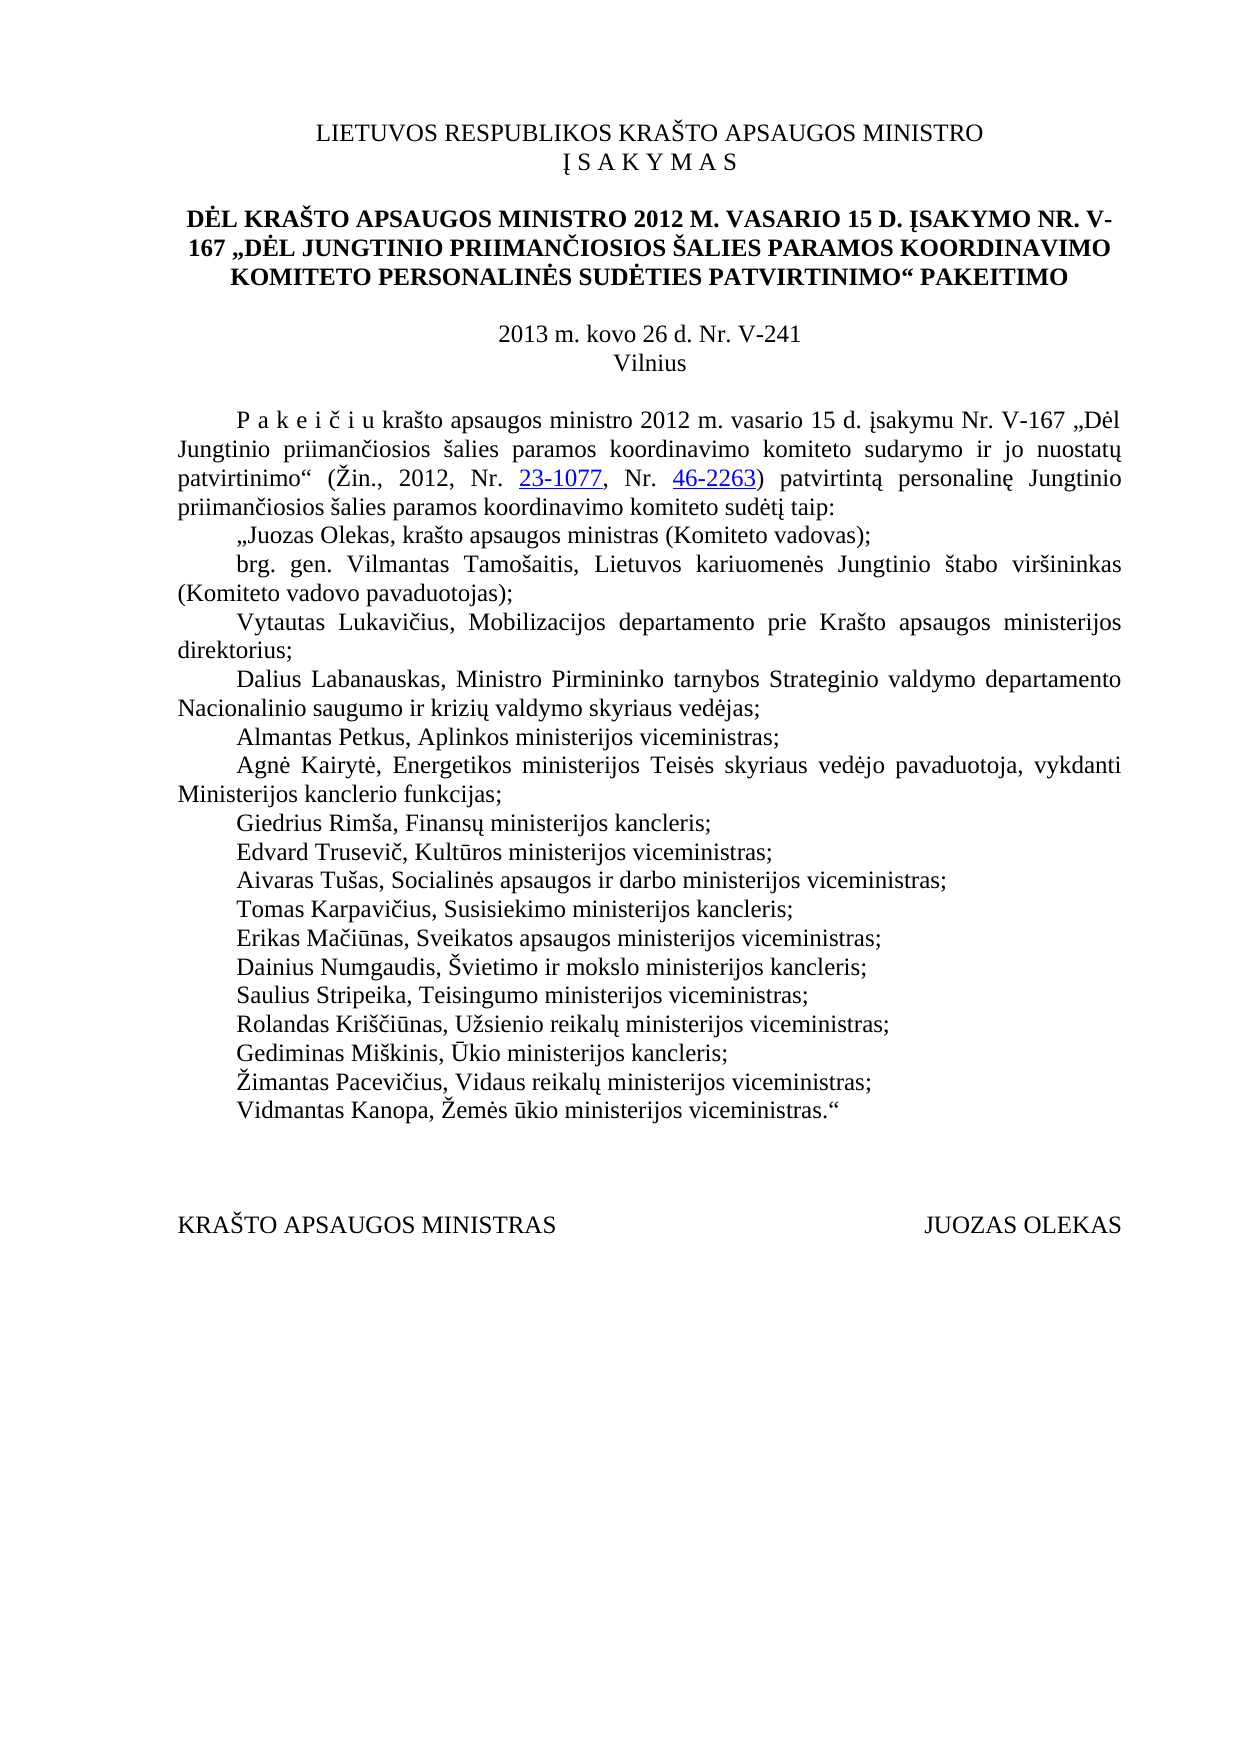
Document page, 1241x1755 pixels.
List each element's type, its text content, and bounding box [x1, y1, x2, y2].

text 2013 m. kovo 26 d. Nr. V-241 [177, 319, 1122, 348]
text Žimantas Pacevičius, Vidaus reikalų ministerijos viceministras; [177, 1067, 1122, 1096]
text Gediminas Miškinis, Ūkio ministerijos kancleris; [177, 1038, 1122, 1067]
text Agnė Kairytė, Energetikos ministerijos Teisės skyriaus vedėjo pavaduotoja, vykdanti Ministerijos kanclerio funkcijas; [177, 751, 1122, 808]
text DĖL krašto apsaugos ministro 2012 m. vasario 15 d. įsakymo Nr. V-167 „Dėl JungtinIO priimančiosios šalies paramos koordinavimo komitetO PERSONALINĖS SUDĖTIES PATVIRTINIMO“ pakeitimo [177, 204, 1122, 291]
text Vytautas Lukavičius, Mobilizacijos departamento prie Krašto apsaugos ministerijos direktorius; [177, 607, 1122, 664]
text Aivaras Tušas, Socialinės apsaugos ir darbo ministerijos viceministras; [177, 866, 1122, 894]
text LIETUVOS RESPUBLIKOS KRAŠTO APSAUGOS MINISTRO [177, 118, 1122, 147]
text Dainius Numgaudis, Švietimo ir mokslo ministerijos kancleris; [177, 952, 1122, 981]
text Vilnius [177, 348, 1122, 377]
text „Juozas Olekas, krašto apsaugos ministras (Komiteto vadovas); [177, 521, 1122, 549]
text Į S A K Y M A S [177, 147, 1122, 176]
text Dalius Labanauskas, Ministro Pirmininko tarnybos Strateginio valdymo departamento Nacionalinio saugumo ir krizių valdymo skyriaus vedėjas; [177, 664, 1122, 722]
text Krašto apsaugos ministras Juozas Olekas [177, 1211, 1122, 1239]
text Almantas Petkus, Aplinkos ministerijos viceministras; [177, 722, 1122, 751]
text Tomas Karpavičius, Susisiekimo ministerijos kancleris; [177, 894, 1122, 923]
text Giedrius Rimša, Finansų ministerijos kancleris; [177, 808, 1122, 837]
text Vidmantas Kanopa, Žemės ūkio ministerijos viceministras.“ [177, 1096, 1122, 1124]
text brg. gen. Vilmantas Tamošaitis, Lietuvos kariuomenės Jungtinio štabo viršininkas (Komiteto vadovo pavaduotojas); [177, 549, 1122, 607]
text P a k e i č i u krašto apsaugos ministro 2012 m. vasario 15 d. įsakymu Nr. V-167 „Dėl Jungtinio priimančiosios šalies paramos koordinavimo komiteto sudarymo ir jo nuostatų patvirtinimo“ (Žin., 2012, Nr. 23-1077, Nr. 46-2263) patvirtintą personalinę Jungtinio priimančiosios šalies paramos koordinavimo komiteto sudėtį taip: [177, 406, 1122, 521]
text Erikas Mačiūnas, Sveikatos apsaugos ministerijos viceministras; [177, 923, 1122, 952]
text Rolandas Kriščiūnas, Užsienio reikalų ministerijos viceministras; [177, 1009, 1122, 1038]
text Edvard Trusevič, Kultūros ministerijos viceministras; [177, 837, 1122, 866]
text Saulius Stripeika, Teisingumo ministerijos viceministras; [177, 981, 1122, 1009]
